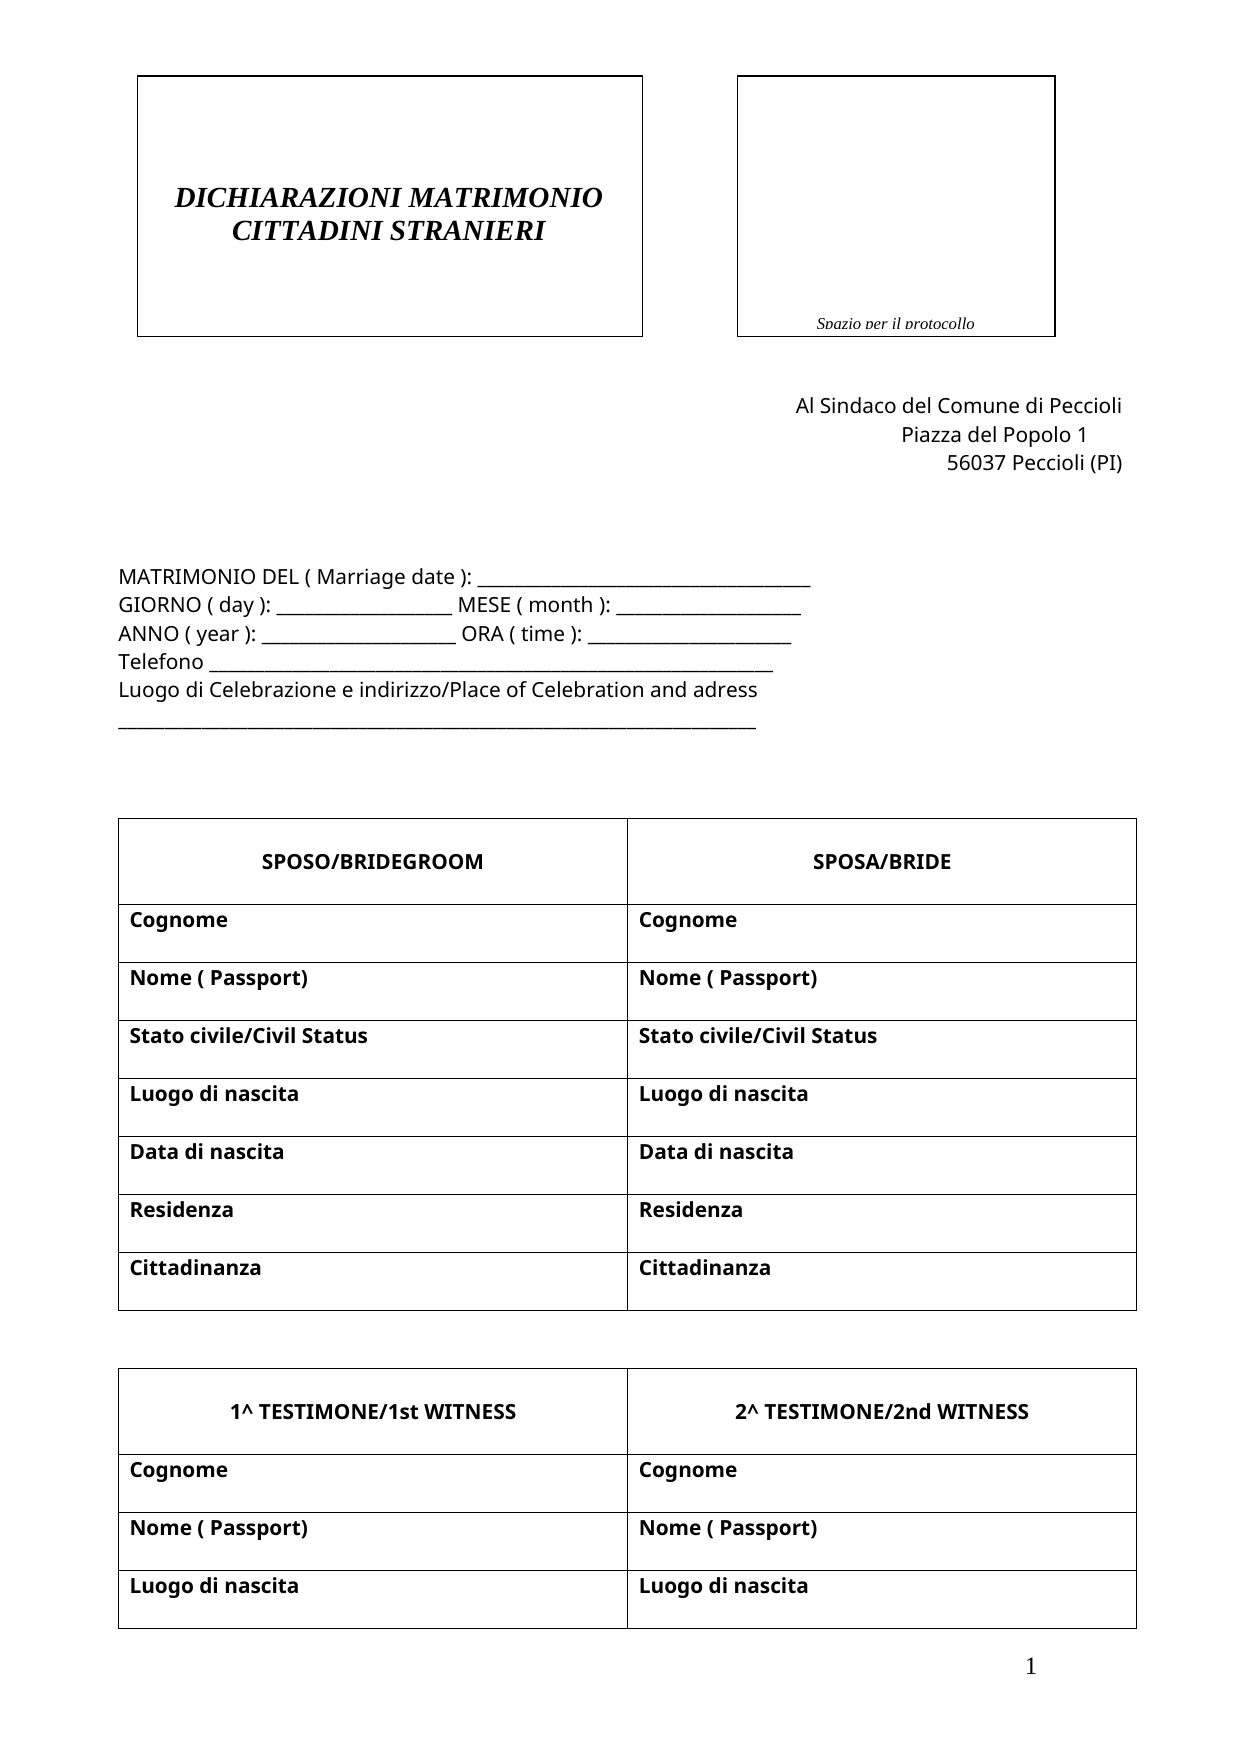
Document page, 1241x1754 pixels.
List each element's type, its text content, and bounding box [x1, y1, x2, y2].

table_cell Cognome [628, 905, 1136, 962]
table_cell Residenza [119, 1195, 627, 1252]
table_header 1^ TESTIMONE/1st WITNESS [119, 1369, 627, 1454]
table_cell Cognome [119, 905, 627, 962]
table_cell Data di nascita [628, 1137, 1136, 1194]
table_cell Luogo di nascita [628, 1079, 1136, 1136]
text _____________________________________________________________________ [118, 704, 1122, 732]
text Al Sindaco del Comune di Peccioli [118, 391, 1122, 420]
table_cell Cittadinanza [628, 1253, 1136, 1309]
text Piazza del Popolo 1 [118, 420, 1122, 448]
table_cell Luogo di nascita [628, 1571, 1136, 1628]
table_cell Stato civile/Civil Status [628, 1021, 1136, 1078]
text Luogo di Celebrazione e indirizzo/Place of Celebration and adress [118, 676, 1122, 704]
table_header SPOSA/BRIDE [628, 819, 1136, 904]
table_cell Nome ( Passport) [628, 1513, 1136, 1570]
text MATRIMONIO DEL ( Marriage date ): ____________________________________ [118, 562, 1122, 590]
table_cell Residenza [628, 1195, 1136, 1252]
text GIORNO ( day ): ___________________ MESE ( month ): ____________________ [118, 590, 1122, 619]
table_cell Nome ( Passport) [119, 963, 627, 1020]
table_cell Nome ( Passport) [119, 1513, 627, 1570]
text DICHIARAZIONI MATRIMONIO CITTADINI STRANIERI [153, 180, 626, 247]
table_cell Cognome [628, 1455, 1136, 1512]
table_cell Cognome [119, 1455, 627, 1512]
text Spazio per il protocollo [753, 314, 1039, 328]
table_header 2^ TESTIMONE/2nd WITNESS [628, 1369, 1136, 1454]
table_cell Stato civile/Civil Status [119, 1021, 627, 1078]
text 56037 Peccioli (PI) [118, 448, 1122, 477]
table_header SPOSO/BRIDEGROOM [119, 819, 627, 904]
table_cell Cittadinanza [119, 1253, 627, 1309]
table_cell Data di nascita [119, 1137, 627, 1194]
table_cell Nome ( Passport) [628, 963, 1136, 1020]
text Telefono _____________________________________________________________ [118, 647, 1122, 676]
table_cell Luogo di nascita [119, 1571, 627, 1628]
text ANNO ( year ): _____________________ ORA ( time ): ______________________ [118, 619, 1122, 647]
table_cell Luogo di nascita [119, 1079, 627, 1136]
